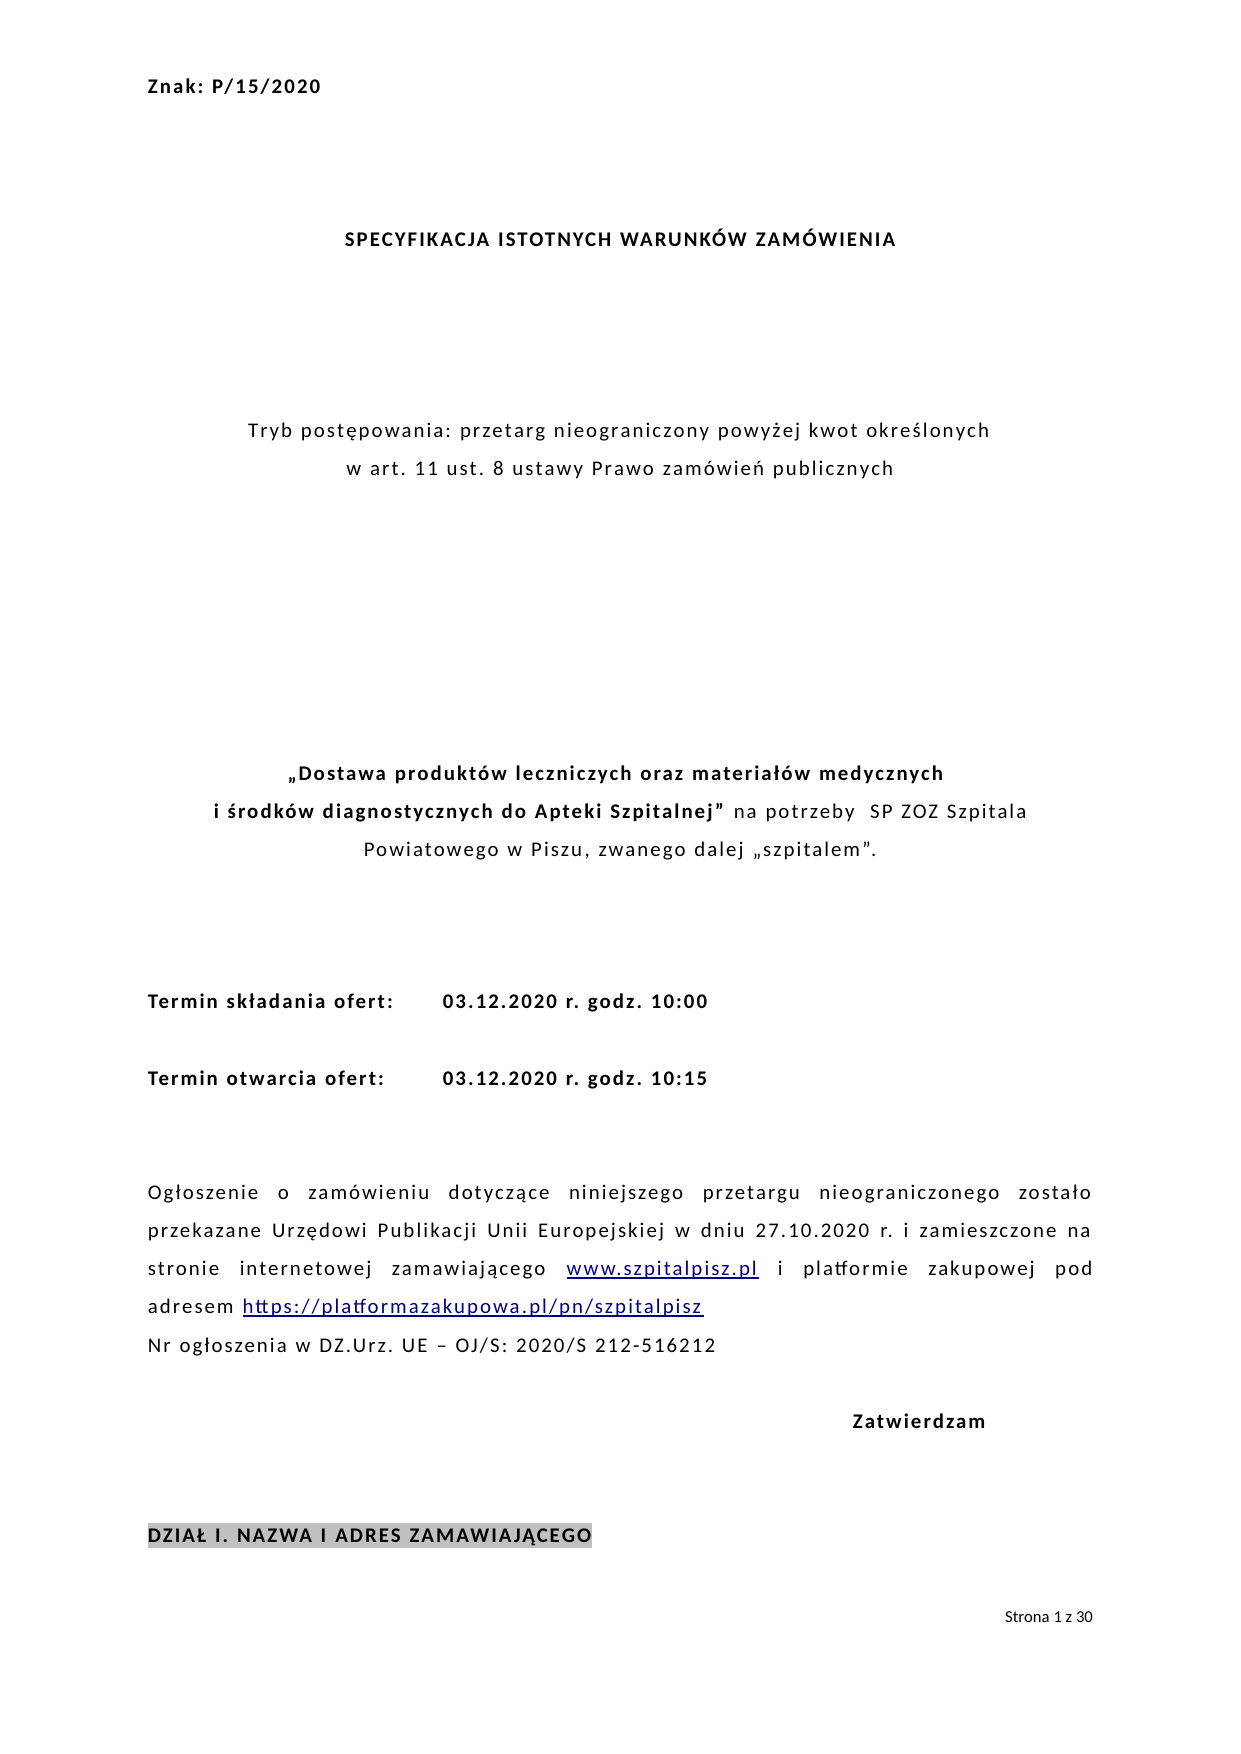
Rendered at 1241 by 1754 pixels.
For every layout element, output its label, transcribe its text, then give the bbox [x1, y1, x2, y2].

text Ogłoszenie o zamówieniu dotyczące niniejszego przetargu nieograniczonego zostało przekazane Urzędowi Publikacji Unii Europejskiej w dniu 27.10.2020 r. i zamieszczone na stronie internetowej zamawiającego www.szpitalpisz.pl i platformie zakupowej pod adresem https://platformazakupowa.pl/pn/szpitalpisz [148, 1179, 1093, 1319]
text „Dostawa produktów leczniczych oraz materiałów medycznych i środków diagnostycznych do Apteki Szpitalnej” na potrzeby SP ZOZ Szpitala Powiatowego w Piszu, zwanego dalej „szpitalem”. [148, 760, 1093, 862]
text Nr ogłoszenia w DZ.Urz. UE – OJ/S: 2020/S 212-516212 [148, 1332, 1093, 1357]
text Znak: P/15/2020 [148, 74, 1093, 99]
text Tryb postępowania: przetarg nieograniczony powyżej kwot określonych w art. 11 ust. 8 ustawy Prawo zamówień publicznych [148, 417, 1093, 480]
text Termin składania ofert: 03.12.2020 r. godz. 10:00 [148, 989, 1093, 1014]
text Termin otwarcia ofert: 03.12.2020 r. godz. 10:15 [148, 1065, 1093, 1090]
text SPECYFIKACJA ISTOTNYCH WARUNKÓW ZAMÓWIENIA [148, 226, 1093, 252]
text Zatwierdzam [664, 1408, 1093, 1433]
text DZIAŁ I. NAZWA I ADRES ZAMAWIAJĄCEGO [148, 1522, 1093, 1548]
